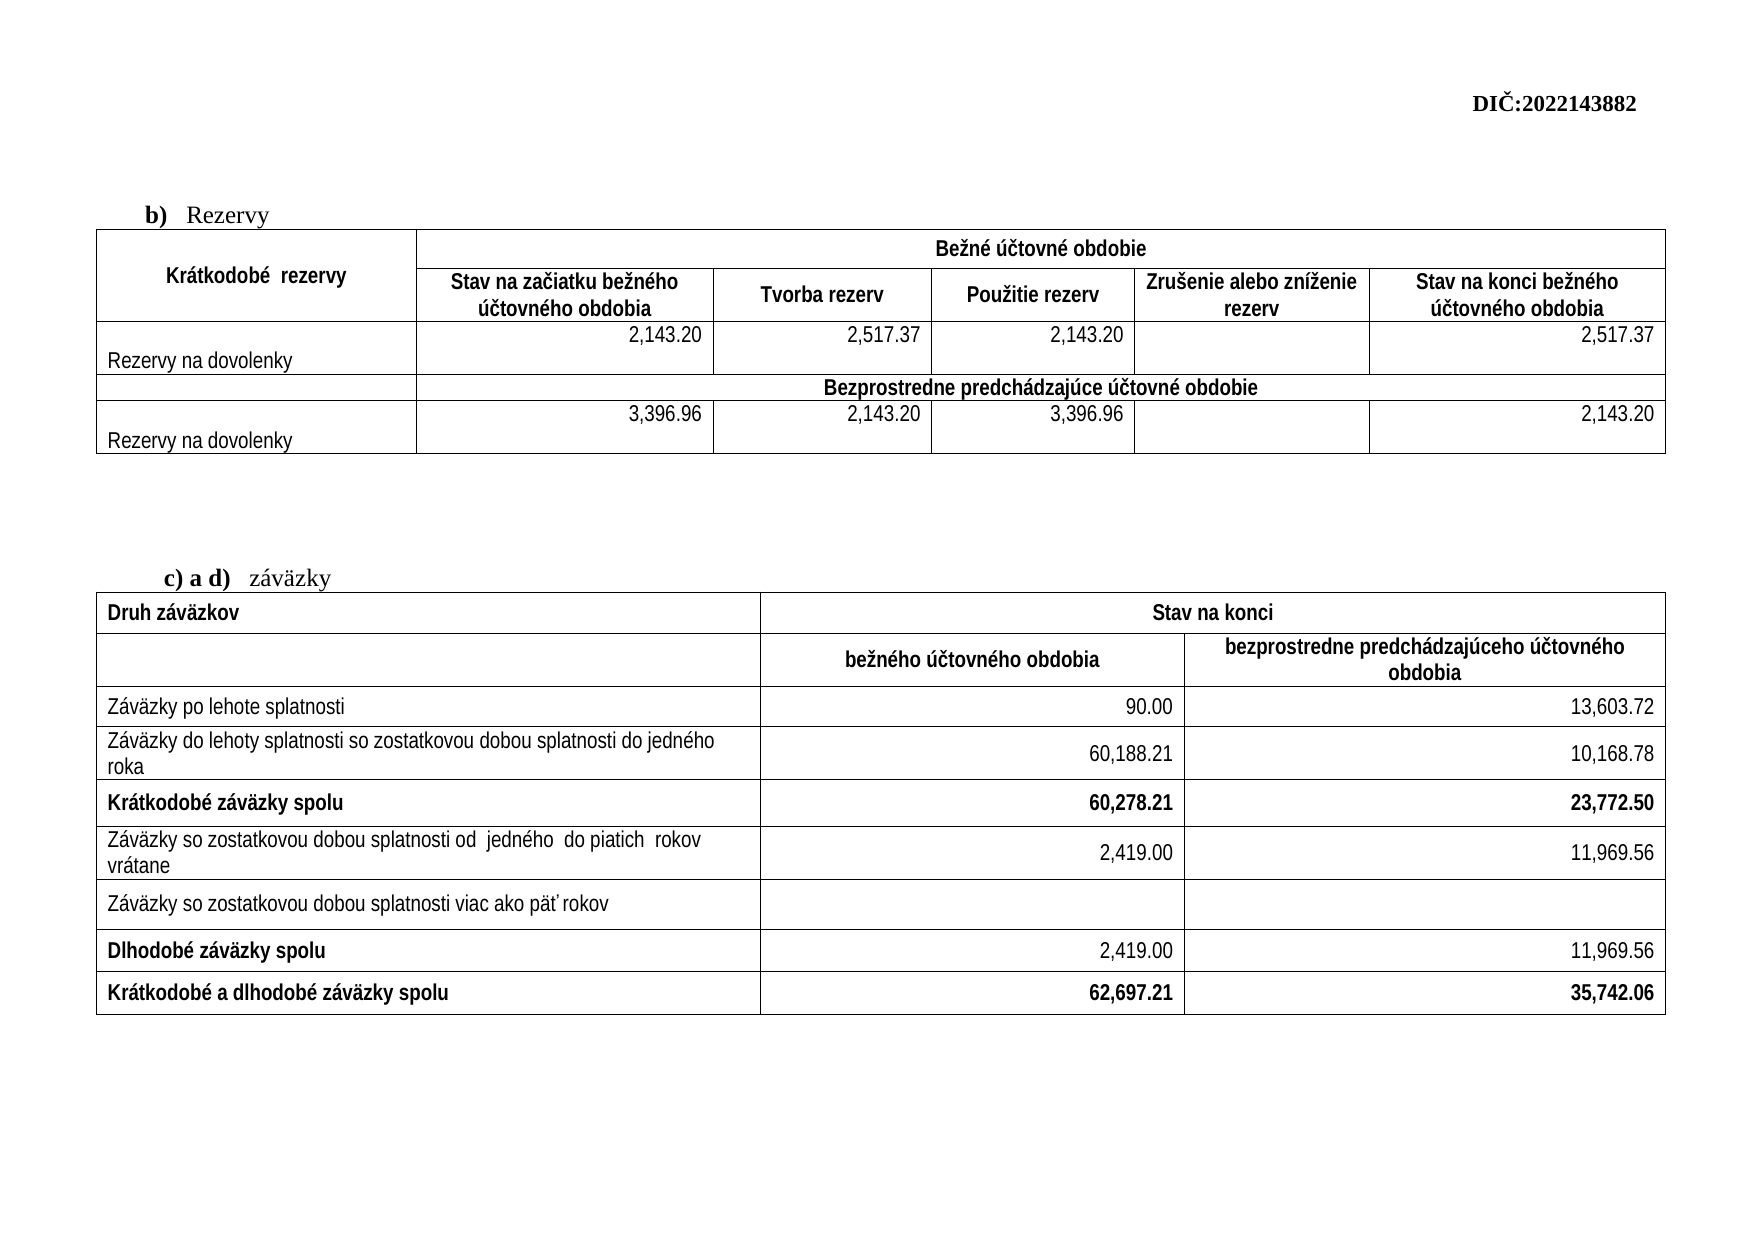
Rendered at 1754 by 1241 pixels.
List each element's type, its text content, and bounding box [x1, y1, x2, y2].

table_cell [1135, 401, 1369, 453]
table_cell bezprostredne predchádzajúceho účtovného obdobia [1185, 634, 1665, 686]
table_header Stav na konci [761, 593, 1665, 633]
table_cell [97, 634, 760, 686]
table_cell Stav na konci bežného účtovného obdobia [1370, 269, 1665, 321]
table_cell Rezervy na dovolenky [97, 401, 416, 453]
table_cell [97, 375, 416, 400]
table_cell Použitie rezerv [932, 269, 1134, 321]
table_cell Zrušenie alebo zníženie rezerv [1135, 269, 1369, 321]
text b) Rezervy [89, 201, 1665, 229]
table_cell 13 603,72 [1185, 687, 1665, 726]
table_cell Stav na začiatku bežného účtovného obdobia [417, 269, 713, 321]
table_cell Bezprostredne predchádzajúce účtovné obdobie [417, 375, 1665, 400]
table_header Druh záväzkov [97, 593, 760, 633]
table_cell [761, 880, 1184, 928]
table_header Krátkodobé rezervy [97, 230, 416, 321]
table_cell 2 419,00 [761, 827, 1184, 879]
table_cell 90,00 [761, 687, 1184, 726]
table_cell 2 143,20 [1370, 401, 1665, 453]
table_cell Záväzky po lehote splatnosti [97, 687, 760, 726]
table_cell bežného účtovného obdobia [761, 634, 1184, 686]
table_cell 2 517,37 [1370, 322, 1665, 374]
table_cell [1185, 880, 1665, 928]
table_cell 3 396,96 [932, 401, 1134, 453]
table_cell Tvorba rezerv [714, 269, 931, 321]
text c) a d) záväzky [89, 564, 1665, 592]
table_cell Krátkodobé záväzky spolu [97, 780, 760, 826]
table_cell 11 969,56 [1185, 930, 1665, 971]
table_cell 3 396,96 [417, 401, 713, 453]
table_cell 60 188,21 [761, 727, 1184, 779]
table_cell Rezervy na dovolenky [97, 322, 416, 374]
table_cell Dlhodobé záväzky spolu [97, 930, 760, 971]
table_cell 2 143,20 [932, 322, 1134, 374]
table_cell 11 969,56 [1185, 827, 1665, 879]
table_cell 10 168,78 [1185, 727, 1665, 779]
table_cell 35 742,06 [1185, 972, 1665, 1014]
table_cell Záväzky so zostatkovou dobou splatnosti viac ako päť rokov [97, 880, 760, 928]
table_cell [1135, 322, 1369, 374]
table_cell 2 517,37 [714, 322, 931, 374]
table_cell 2 143,20 [714, 401, 931, 453]
table_cell Krátkodobé a dlhodobé záväzky spolu [97, 972, 760, 1014]
table_cell 2 419,00 [761, 930, 1184, 971]
table_cell 62 697,21 [761, 972, 1184, 1014]
table_header Bežné účtovné obdobie [417, 230, 1665, 268]
table_cell 60 278,21 [761, 780, 1184, 826]
table_cell 23 772,50 [1185, 780, 1665, 826]
table_cell 2 143,20 [417, 322, 713, 374]
table_cell Záväzky do lehoty splatnosti so zostatkovou dobou splatnosti do jedného roka [97, 727, 760, 779]
table_cell Záväzky so zostatkovou dobou splatnosti od jedného do piatich rokov vrátane [97, 827, 760, 879]
